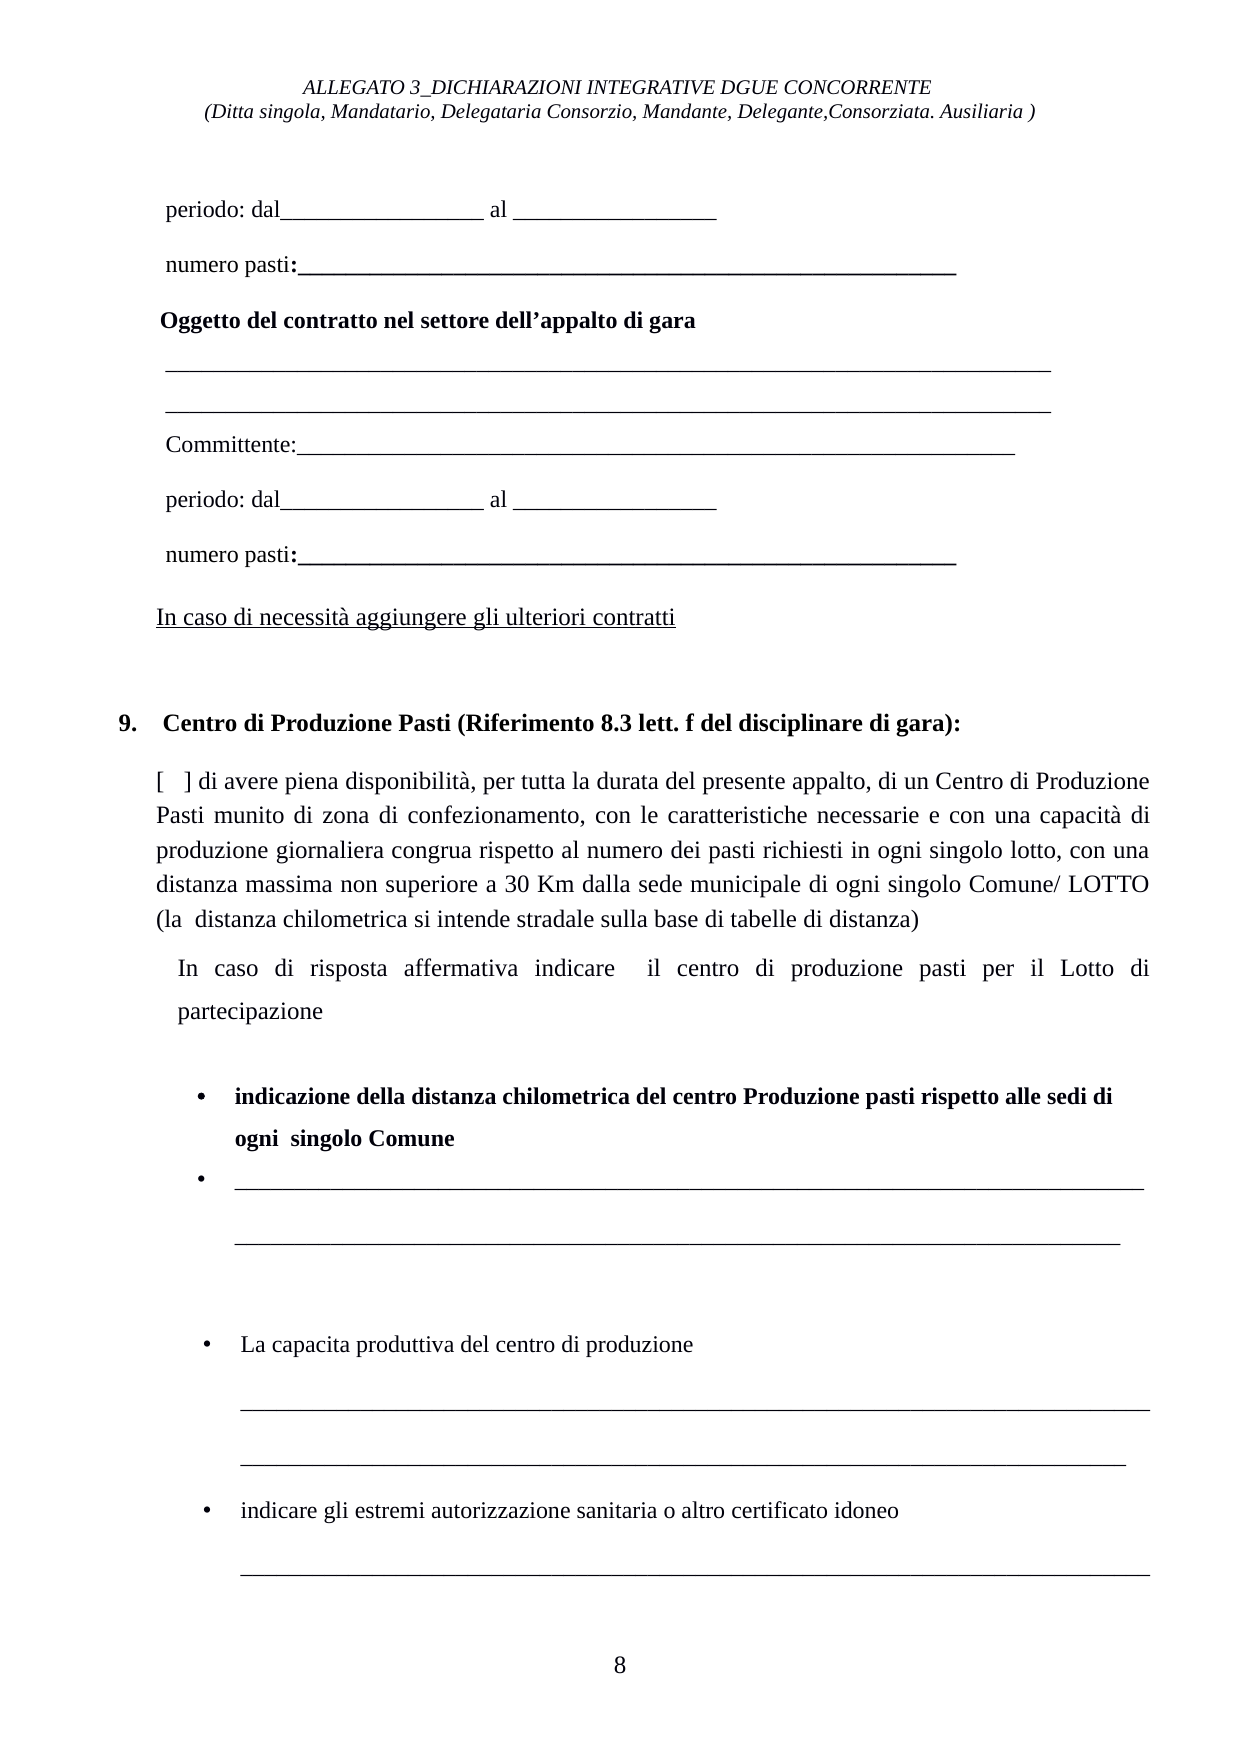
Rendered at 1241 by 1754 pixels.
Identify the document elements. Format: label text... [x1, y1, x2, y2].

text __________________________________________________________________________ [165, 388, 1151, 416]
list La capacita produttiva del centro di produzione [203, 1331, 1151, 1358]
list In caso di necessità aggiungere gli ulteriori contratti [118, 595, 1151, 631]
text In caso di risposta affermativa indicare il centro di produzione pasti per il Lotto di partecipazione [177, 953, 1151, 1025]
list indicare gli estremi autorizzazione sanitaria o altro certificato idoneo ______________________________________________________________________________________________________________________________________________________ [203, 1496, 1151, 1579]
list [ ] di avere piena disponibilità, per tutta la durata del presente appalto, di un Centro di Produzione Pasti munito di zona di confezionamento, con le caratteristiche necessarie e con una capacità di produzione giornaliera congrua rispetto al numero dei pasti richiesti in ogni singolo lotto, con una distanza massima non superiore a 30 Km dalla sede municipale di ogni singolo Comune/ LOTTO (la distanza chilometrica si intende stradale sulla base di tabelle di distanza) [118, 766, 1151, 932]
text numero pasti:_______________________________________________________ [165, 251, 1151, 278]
list ______________________________________________________________________________________________________________________________________________________ [203, 1386, 1151, 1468]
text Committente:____________________________________________________________ [165, 430, 1151, 457]
text numero pasti:_______________________________________________________ [165, 540, 1151, 568]
text Oggetto del contratto nel settore dell’appalto di gara [159, 306, 1151, 333]
list Centro di Produzione Pasti (Riferimento 8.3 lett. f del disciplinare di gara): [118, 702, 1151, 737]
text __________________________________________________________________________ [165, 347, 1151, 375]
text periodo: dal_________________ al _________________ [165, 485, 1151, 513]
list ______________________________________________________________________________________________________________________________________________________ [197, 1165, 1151, 1248]
text periodo: dal_________________ al _________________ [165, 195, 1151, 223]
list indicazione della distanza chilometrica del centro Produzione pasti rispetto alle sedi di ogni singolo Comune [197, 1082, 1151, 1151]
